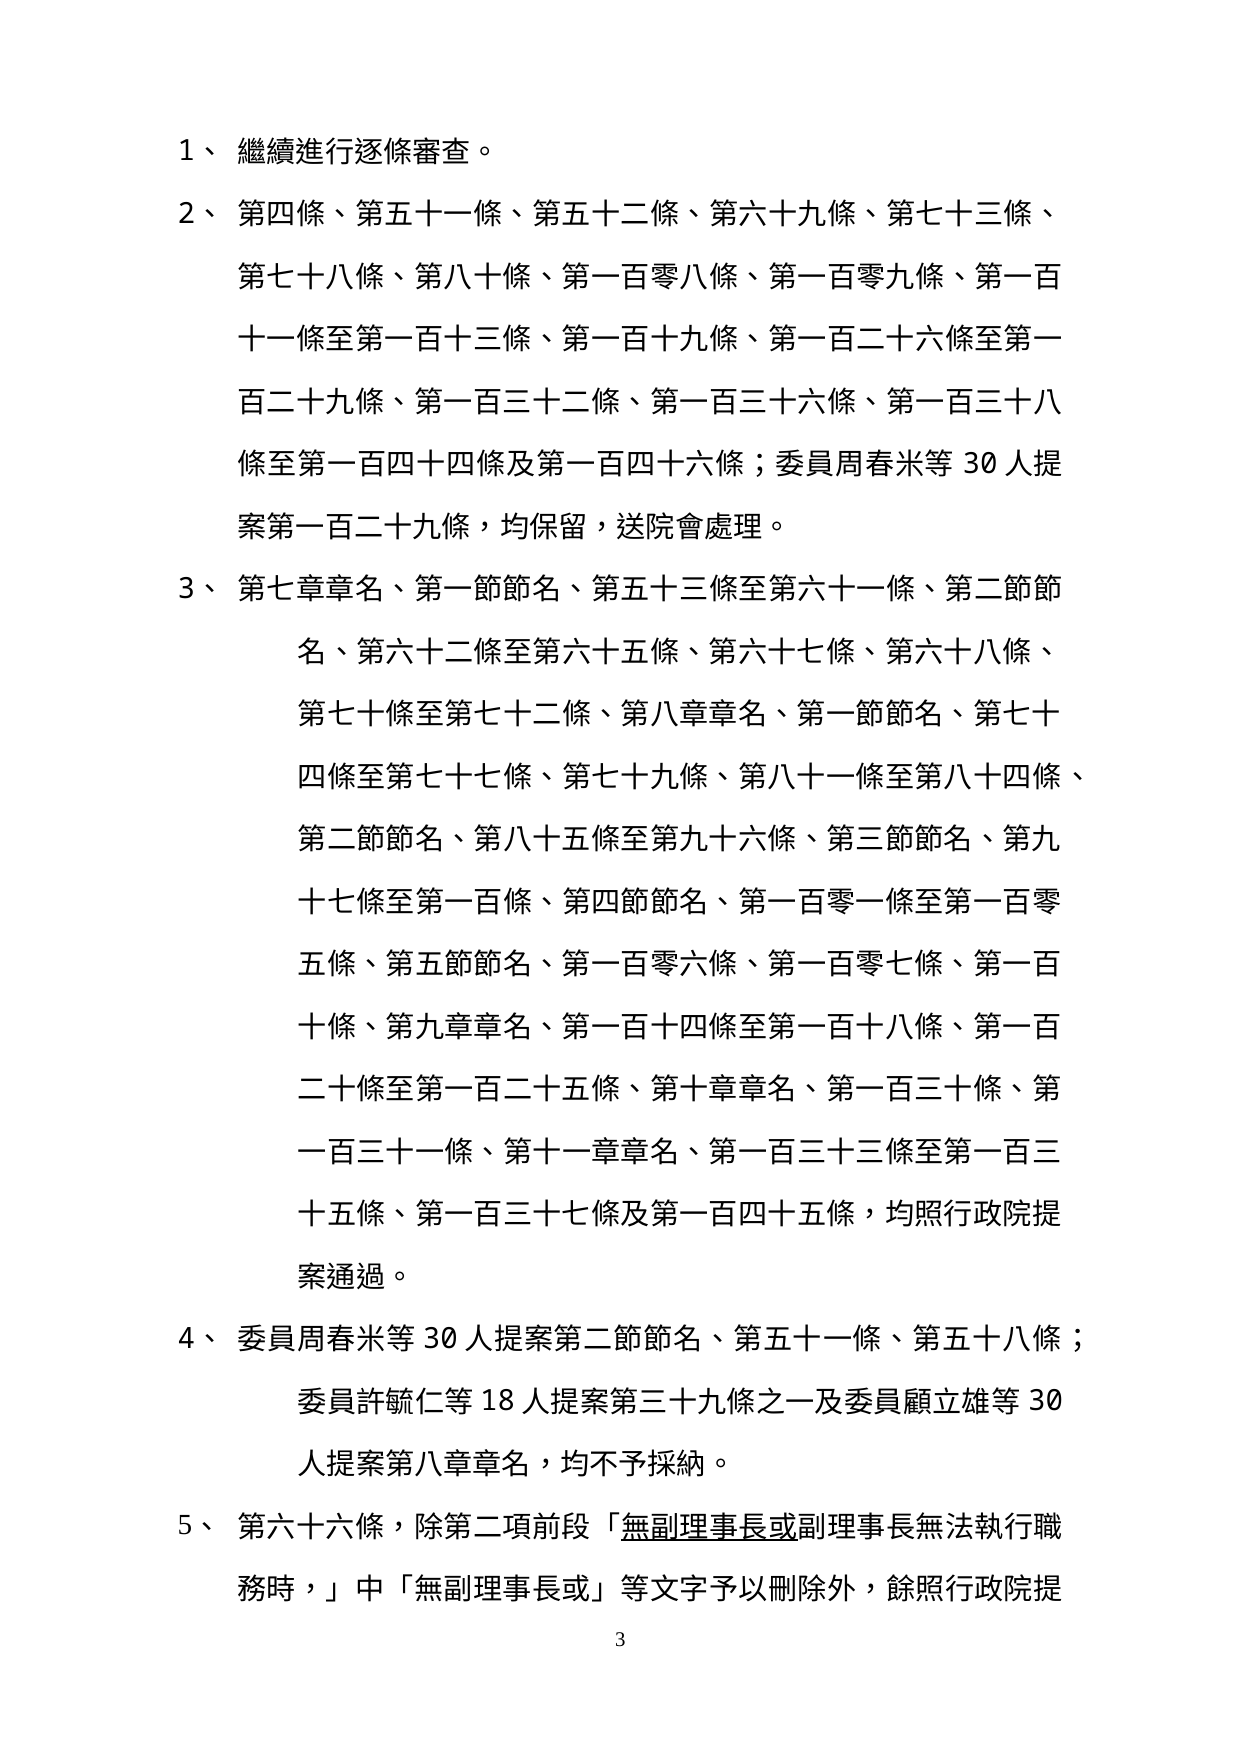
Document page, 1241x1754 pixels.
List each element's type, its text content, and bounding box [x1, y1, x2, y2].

list 第六十六條，除第二項前段「無副理事長或副理事長無法執行職務時，」中「無副理事長或」等文字予以刪除外，餘照行政院提 [177, 1483, 1063, 1608]
list 繼續進行逐條審查。 [177, 108, 1063, 170]
list 委員周春米等30人提案第二節節名、第五十一條、第五十八條；委員許毓仁等18人提案第三十九條之一及委員顧立雄等30人提案第八章章名，均不予採納。 [177, 1295, 1063, 1483]
list 第四條、第五十一條、第五十二條、第六十九條、第七十三條、第七十八條、第八十條、第一百零八條、第一百零九條、第一百十一條至第一百十三條、第一百十九條、第一百二十六條至第一百二十九條、第一百三十二條、第一百三十六條、第一百三十八條至第一百四十四條及第一百四十六條；委員周春米等30人提案第一百二十九條，均保留，送院會處理。 [177, 170, 1063, 545]
list 第七章章名、第一節節名、第五十三條至第六十一條、第二節節名、第六十二條至第六十五條、第六十七條、第六十八條、第七十條至第七十二條、第八章章名、第一節節名、第七十四條至第七十七條、第七十九條、第八十一條至第八十四條、第二節節名、第八十五條至第九十六條、第三節節名、第九十七條至第一百條、第四節節名、第一百零一條至第一百零五條、第五節節名、第一百零六條、第一百零七條、第一百十條、第九章章名、第一百十四條至第一百十八條、第一百二十條至第一百二十五條、第十章章名、第一百三十條、第一百三十一條、第十一章章名、第一百三十三條至第一百三十五條、第一百三十七條及第一百四十五條，均照行政院提案通過。 [177, 545, 1063, 1295]
